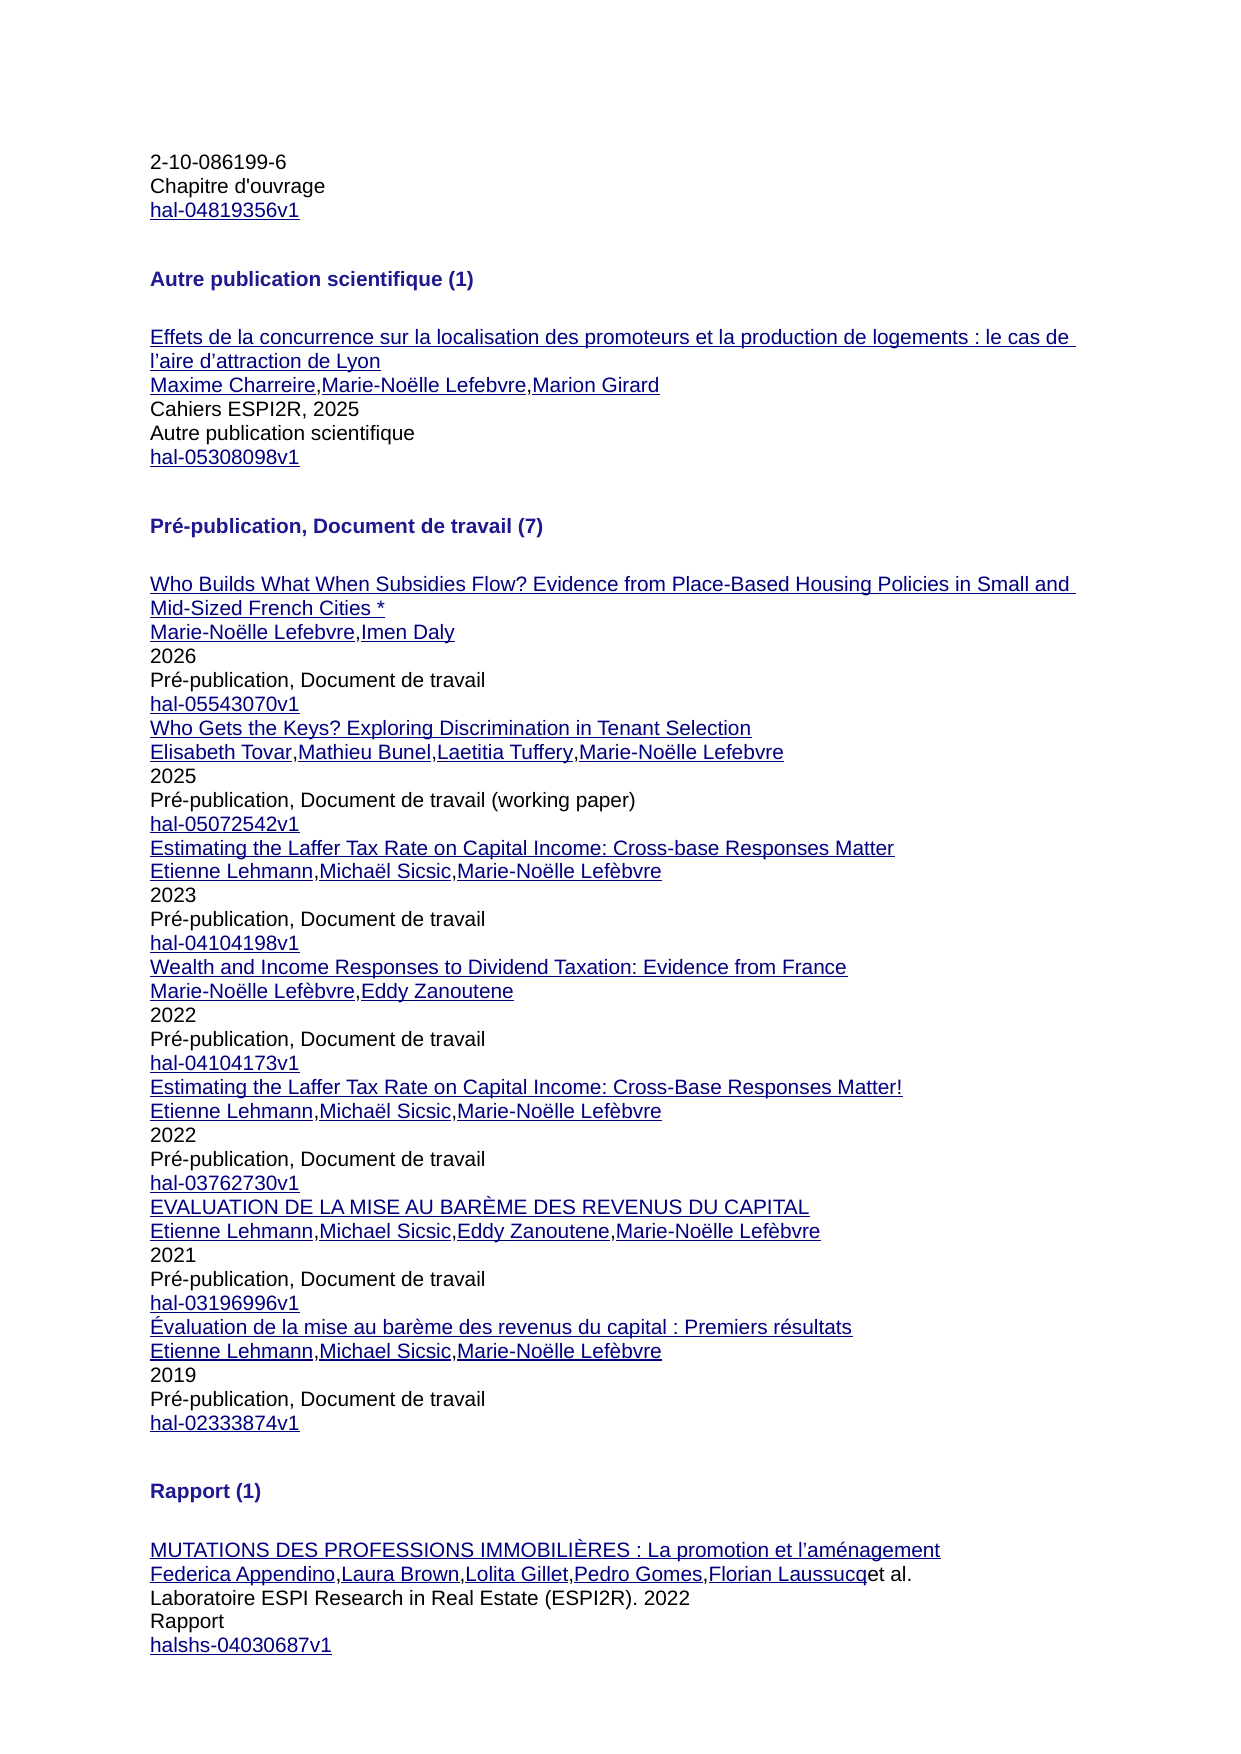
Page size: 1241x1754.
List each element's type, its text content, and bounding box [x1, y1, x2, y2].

table_cell Estimating the Laffer Tax Rate on Capital Income: Cross-Base Responses Matter! Etienne Lehmann,Michaël Sicsic,Marie-Noëlle Lefèbvre 2022 Pré-publication, Document de travail hal-03762730v1 [150, 1075, 1090, 1195]
table_cell Who Gets the Keys? Exploring Discrimination in Tenant Selection Elisabeth Tovar,Mathieu Bunel,Laetitia Tuffery,Marie-Noëlle Lefebvre 2025 Pré-publication, Document de travail (working paper) hal-05072542v1 [150, 716, 1090, 835]
table_cell EVALUATION DE LA MISE AU BARÈME DES REVENUS DU CAPITAL Etienne Lehmann,Michael Sicsic,Eddy Zanoutene,Marie-Noëlle Lefèbvre 2021 Pré-publication, Document de travail hal-03196996v1 [150, 1195, 1090, 1314]
subtitle Pré-publication, Document de travail (7) [150, 513, 1090, 537]
subtitle Autre publication scientifique (1) [150, 267, 1090, 291]
table_header Who Builds What When Subsidies Flow? Evidence from Place-Based Housing Policies in Small and Mid-Sized French Cities * Marie-Noëlle Lefebvre,Imen Daly 2026 Pré-publication, Document de travail hal-05543070v1 [150, 572, 1090, 716]
table_cell Wealth and Income Responses to Dividend Taxation: Evidence from France Marie-Noëlle Lefèbvre,Eddy Zanoutene 2022 Pré-publication, Document de travail hal-04104173v1 [150, 955, 1090, 1075]
subtitle Rapport (1) [150, 1479, 1090, 1503]
table_header Effets de la concurrence sur la localisation des promoteurs et la production de logements : le cas de l’aire d’attraction de Lyon Maxime Charreire,Marie-Noëlle Lefebvre,Marion Girard Cahiers ESPI2R, 2025 Autre publication scientifique hal-05308098v1 [150, 325, 1090, 469]
table_cell Évaluation de la mise au barème des revenus du capital : Premiers résultats Etienne Lehmann,Michael Sicsic,Marie-Noëlle Lefèbvre 2019 Pré-publication, Document de travail hal-02333874v1 [150, 1315, 1090, 1434]
table_cell Estimating the Laffer Tax Rate on Capital Income: Cross-base Responses Matter Etienne Lehmann,Michaël Sicsic,Marie-Noëlle Lefèbvre 2023 Pré-publication, Document de travail hal-04104198v1 [150, 835, 1090, 955]
table_cell 2-10-086199-6 Chapitre d'ouvrage hal-04819356v1 [150, 150, 1090, 222]
table_header MUTATIONS DES PROFESSIONS IMMOBILIÈRES : La promotion et l’aménagement Federica Appendino,Laura Brown,Lolita Gillet,Pedro Gomes,Florian Laussucqet al. Laboratoire ESPI Research in Real Estate (ESPI2R). 2022 Rapport halshs-04030687v1 [150, 1538, 1090, 1657]
